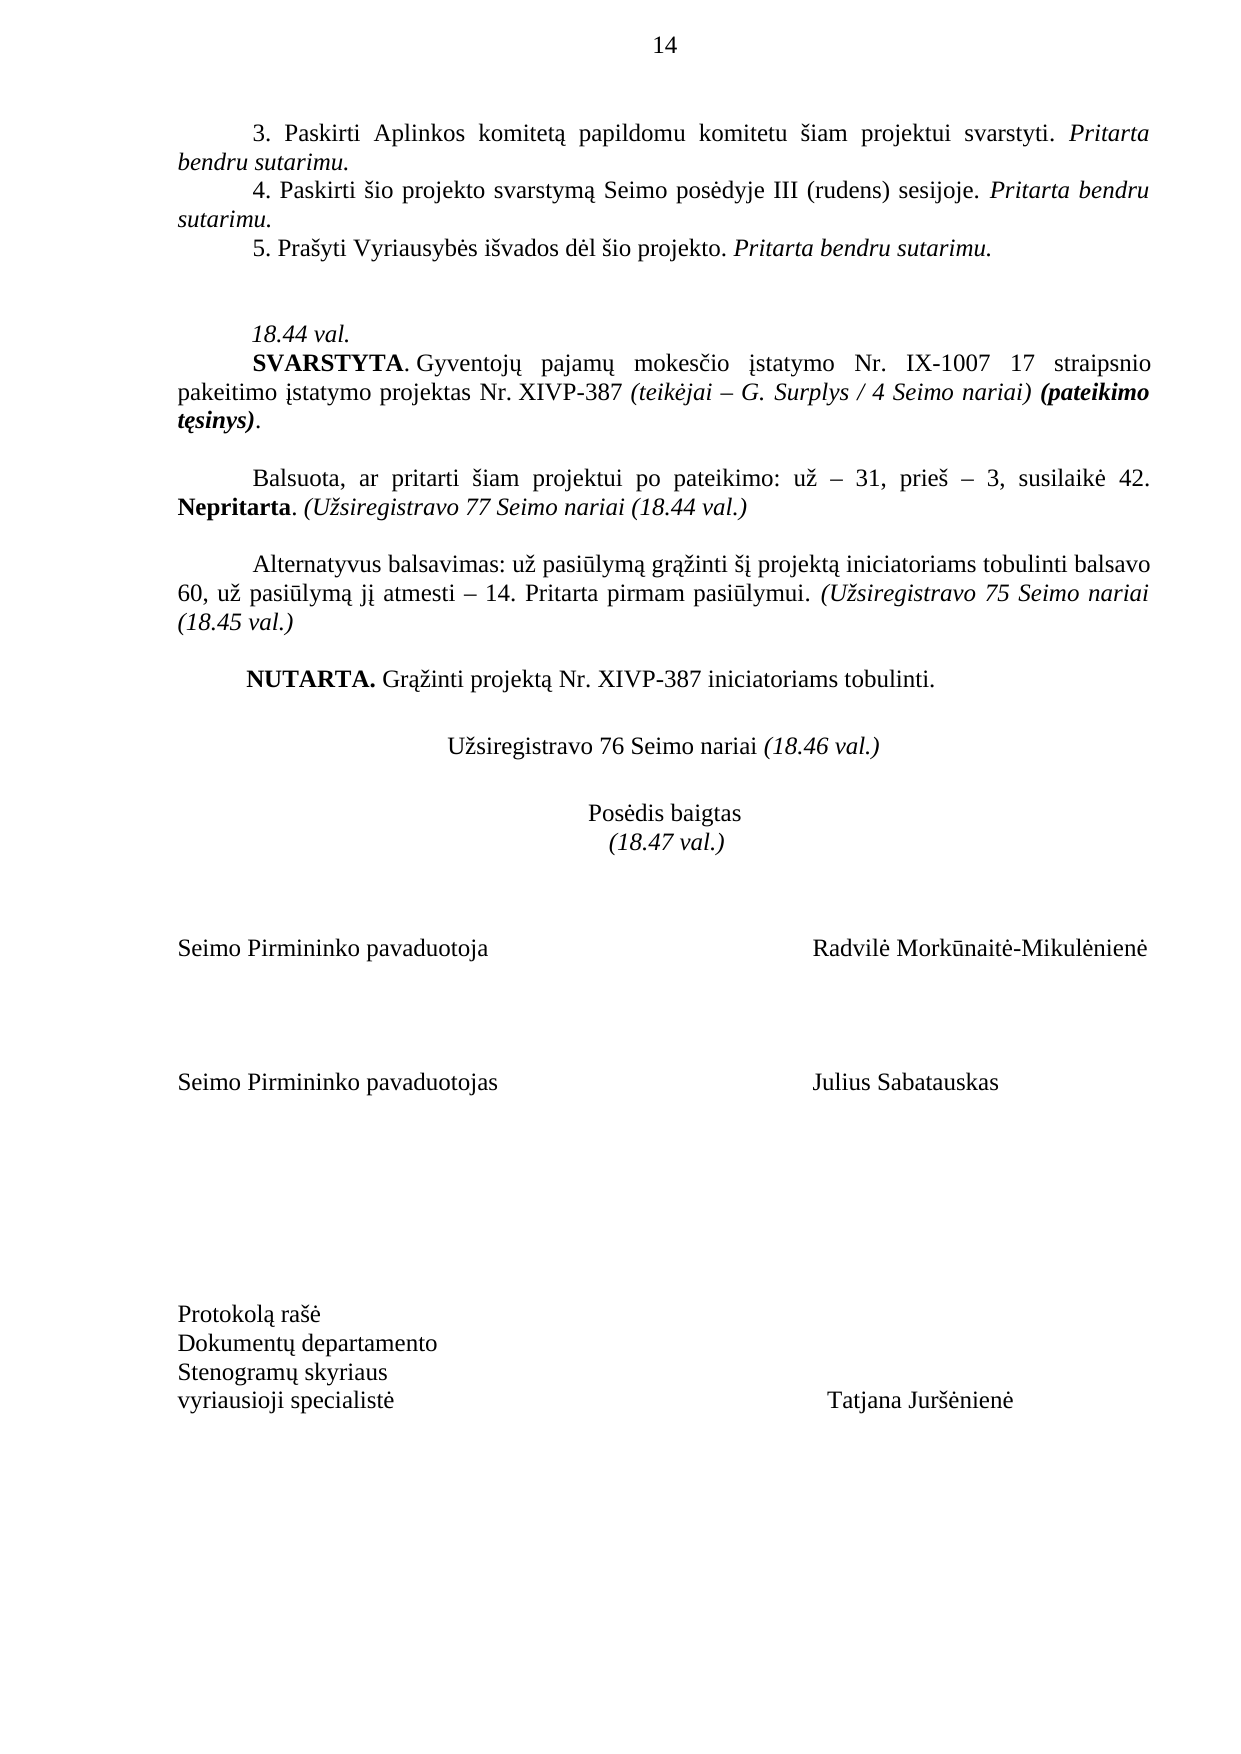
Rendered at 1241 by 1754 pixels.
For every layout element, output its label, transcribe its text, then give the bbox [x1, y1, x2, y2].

text 4. Paskirti šio projekto svarstymą Seimo posėdyje III (rudens) sesijoje. Pritarta bendru sutarimu. [177, 176, 1152, 233]
text 3. Paskirti Aplinkos komitetą papildomu komitetu šiam projektui svarstyti. Pritarta bendru sutarimu. [177, 118, 1152, 176]
text vyriausioji specialistė Tatjana Juršėnienė [177, 1386, 1152, 1414]
text 18.44 val. [177, 319, 1152, 348]
text Dokumentų departamento [177, 1328, 1152, 1357]
text Seimo Pirmininko pavaduotoja Radvilė Morkūnaitė-Mikulėnienė [177, 933, 1152, 961]
text Seimo Pirmininko pavaduotojas Julius Sabatauskas [177, 1067, 1152, 1096]
text Protokolą rašė [177, 1299, 1152, 1328]
text Balsuota, ar pritarti šiam projektui po pateikimo: už – 31, prieš – 3, susilaikė 42. Nepritarta. (Užsiregistravo 77 Seimo nariai (18.44 val.) [177, 463, 1152, 521]
text NUTARTA. Grąžinti projektą Nr. XIVP-387 iniciatoriams tobulinti. [177, 664, 1152, 693]
text Alternatyvus balsavimas: už pasiūlymą grąžinti šį projektą iniciatoriams tobulinti balsavo 60, už pasiūlymą jį atmesti – 14. Pritarta pirmam pasiūlymui. (Užsiregistravo 75 Seimo nariai (18.45 val.) [177, 549, 1152, 636]
text Užsiregistravo 76 Seimo nariai (18.46 val.) [177, 731, 1152, 760]
text Stenogramų skyriaus [177, 1357, 1152, 1386]
text (18.47 val.) [177, 827, 1152, 856]
text 5. Prašyti Vyriausybės išvados dėl šio projekto. Pritarta bendru sutarimu. [177, 233, 1152, 262]
text SVARSTYTA. Gyventojų pajamų mokesčio įstatymo Nr. IX-1007 17 straipsnio pakeitimo įstatymo projektas Nr. XIVP-387 (teikėjai – G. Surplys / 4 Seimo nariai) (pateikimo tęsinys). [177, 348, 1152, 434]
text Posėdis baigtas [177, 798, 1152, 827]
